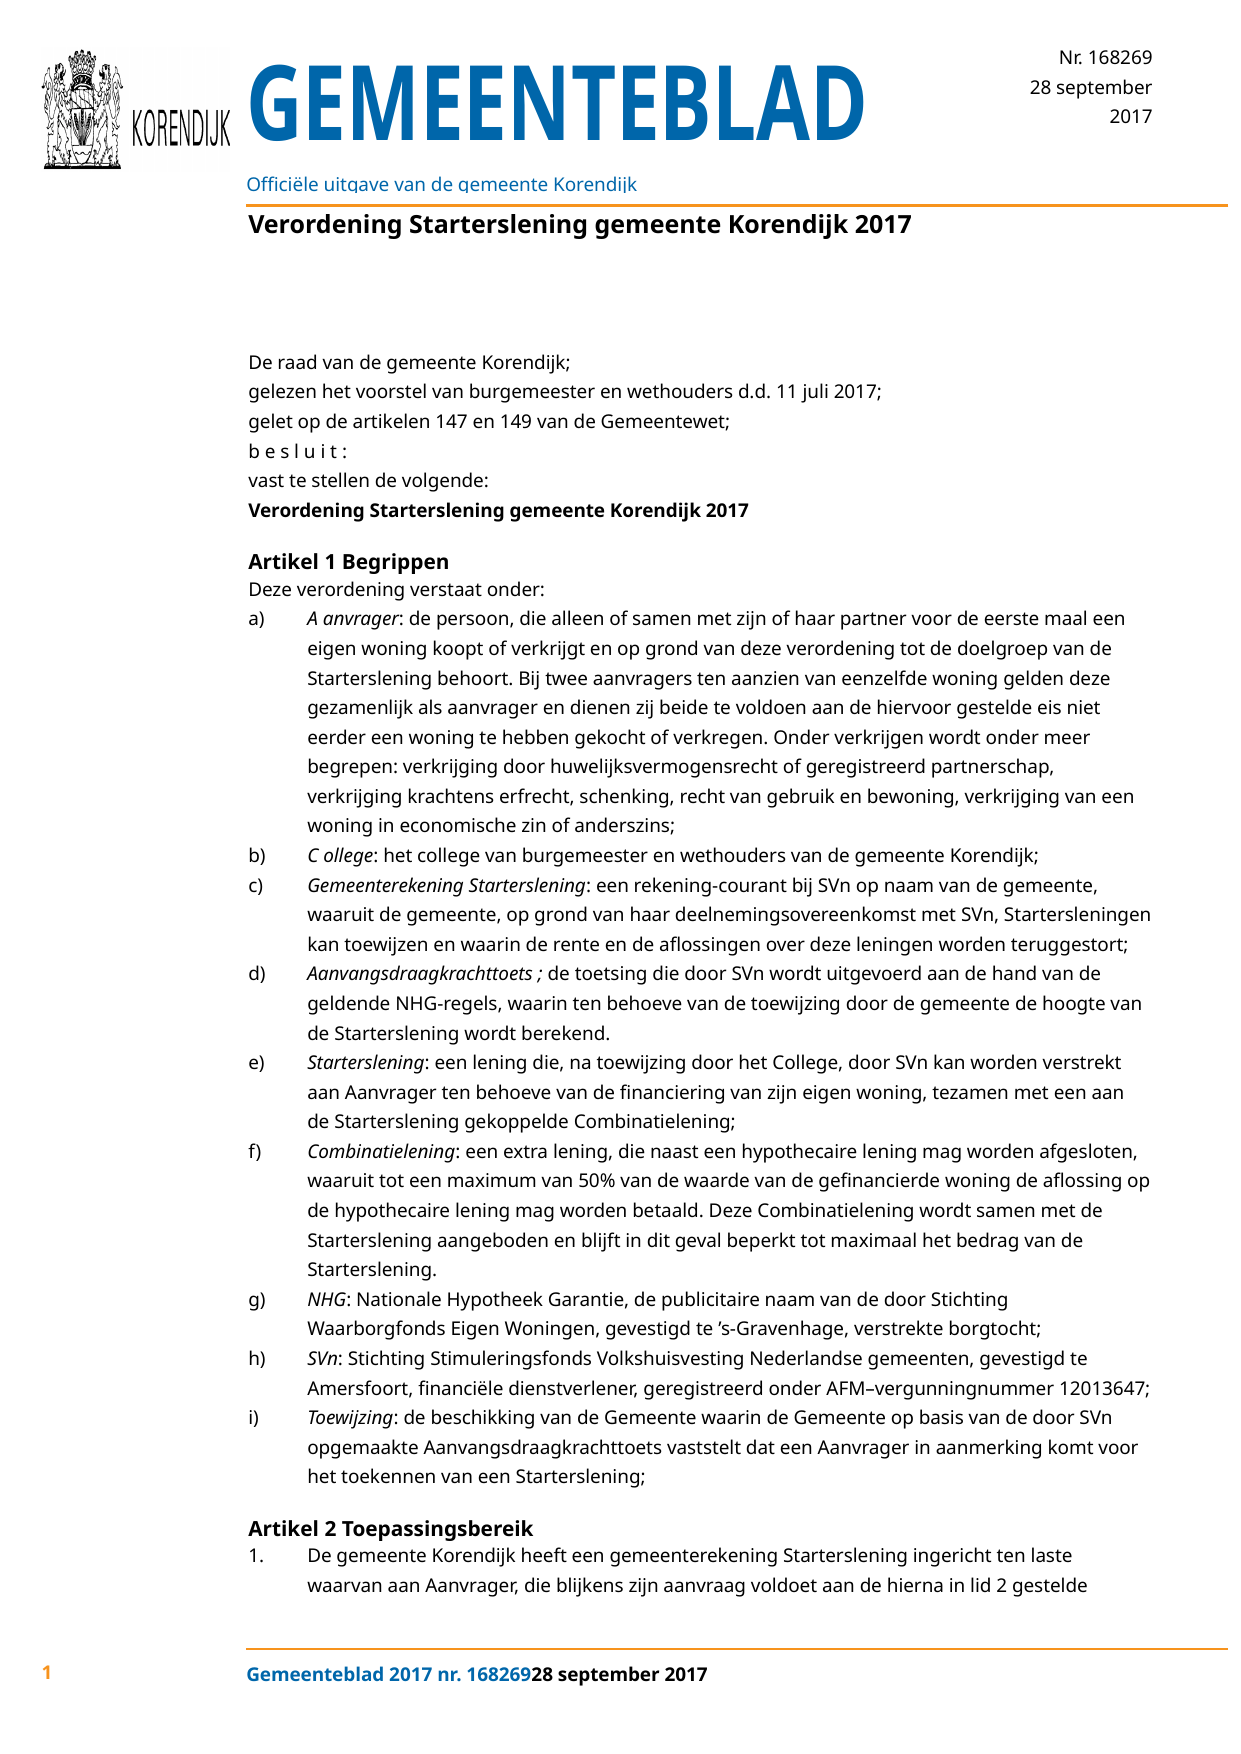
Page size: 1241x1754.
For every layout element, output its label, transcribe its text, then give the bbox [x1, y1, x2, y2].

text Verordening Starterslening gemeente Korendijk 2017 [248, 207, 1152, 241]
list Combinatielening: een extra lening, die naast een hypothecaire lening mag worden afgesloten, waaruit tot een maximum van 50% van de waarde van de gefinancierde woning de aflossing op de hypothecaire lening mag worden betaald. Deze Combinatielening wordt samen met de Starterslening aangeboden en blijft in dit geval beperkt tot maximaal het bedrag van de Starterslening. [248, 1138, 1152, 1282]
text b e s l u i t : [248, 438, 1152, 464]
list Gemeenterekening Starterslening: een rekening-courant bij SVn op naam van de gemeente, waaruit de gemeente, op grond van haar deelnemingsovereenkomst met SVn, Startersleningen kan toewijzen en waarin de rente en de aflossingen over deze leningen worden teruggestort; [248, 872, 1152, 957]
list Aanvangsdraagkrachttoets ; de toetsing die door SVn wordt uitgevoerd aan de hand van de geldende NHG-regels, waarin ten behoeve van de toewijzing door de gemeente de hoogte van de Starterslening wordt berekend. [248, 961, 1152, 1045]
list A anvrager: de persoon, die alleen of samen met zijn of haar partner voor de eerste maal een eigen woning koopt of verkrijgt en op grond van deze verordening tot de doelgroep van de Starterslening behoort. Bij twee aanvragers ten aanzien van eenzelfde woning gelden deze gezamenlijk als aanvrager en dienen zij beide te voldoen aan de hiervoor gestelde eis niet eerder een woning te hebben gekocht of verkregen. Onder verkrijgen wordt onder meer begrepen: verkrijging door huwelijksvermogensrecht of geregistreerd partnerschap, verkrijging krachtens erfrecht, schenking, recht van gebruik en bewoning, verkrijging van een woning in economische zin of anderszins; [248, 606, 1152, 838]
picture [41, 47, 231, 172]
text gelet op de artikelen 147 en 149 van de Gemeentewet; [248, 408, 1152, 434]
list De gemeente Korendijk heeft een gemeenterekening Starterslening ingericht ten laste waarvan aan Aanvrager, die blijkens zijn aanvraag voldoet aan de hierna in lid 2 gestelde [248, 1542, 1152, 1598]
text gelezen het voorstel van burgemeester en wethouders d.d. 11 juli 2017; [248, 379, 1152, 404]
text De raad van de gemeente Korendijk; [248, 349, 1152, 375]
list Starterslening: een lening die, na toewijzing door het College, door SVn kan worden verstrekt aan Aanvrager ten behoeve van de financiering van zijn eigen woning, tezamen met een aan de Starterslening gekoppelde Combinatielening; [248, 1049, 1152, 1134]
list C ollege: het college van burgemeester en wethouders van de gemeente Korendijk; [248, 842, 1152, 868]
text Artikel 1 Begrippen [248, 547, 1152, 576]
text Artikel 2 Toepassingsbereik [248, 1514, 1152, 1542]
list Toewijzing: de beschikking van de Gemeente waarin de Gemeente op basis van de door SVn opgemaakte Aanvangsdraagkrachttoets vaststelt dat een Aanvrager in aanmerking komt voor het toekennen van een Starterslening; [248, 1404, 1152, 1489]
text Deze verordening verstaat onder: [248, 576, 1152, 602]
text vast te stellen de volgende: [248, 467, 1152, 493]
list SVn: Stichting Stimuleringsfonds Volkshuisvesting Nederlandse gemeenten, gevestigd te Amersfoort, financiële dienstverlener, geregistreerd onder AFM–vergunningnummer 12013647; [248, 1345, 1152, 1400]
text Verordening Starterslening gemeente Korendijk 2017 [248, 497, 1152, 523]
list NHG: Nationale Hypotheek Garantie, de publicitaire naam van de door Stichting Waarborgfonds Eigen Woningen, gevestigd te ’s-Gravenhage, verstrekte borgtocht; [248, 1286, 1152, 1341]
